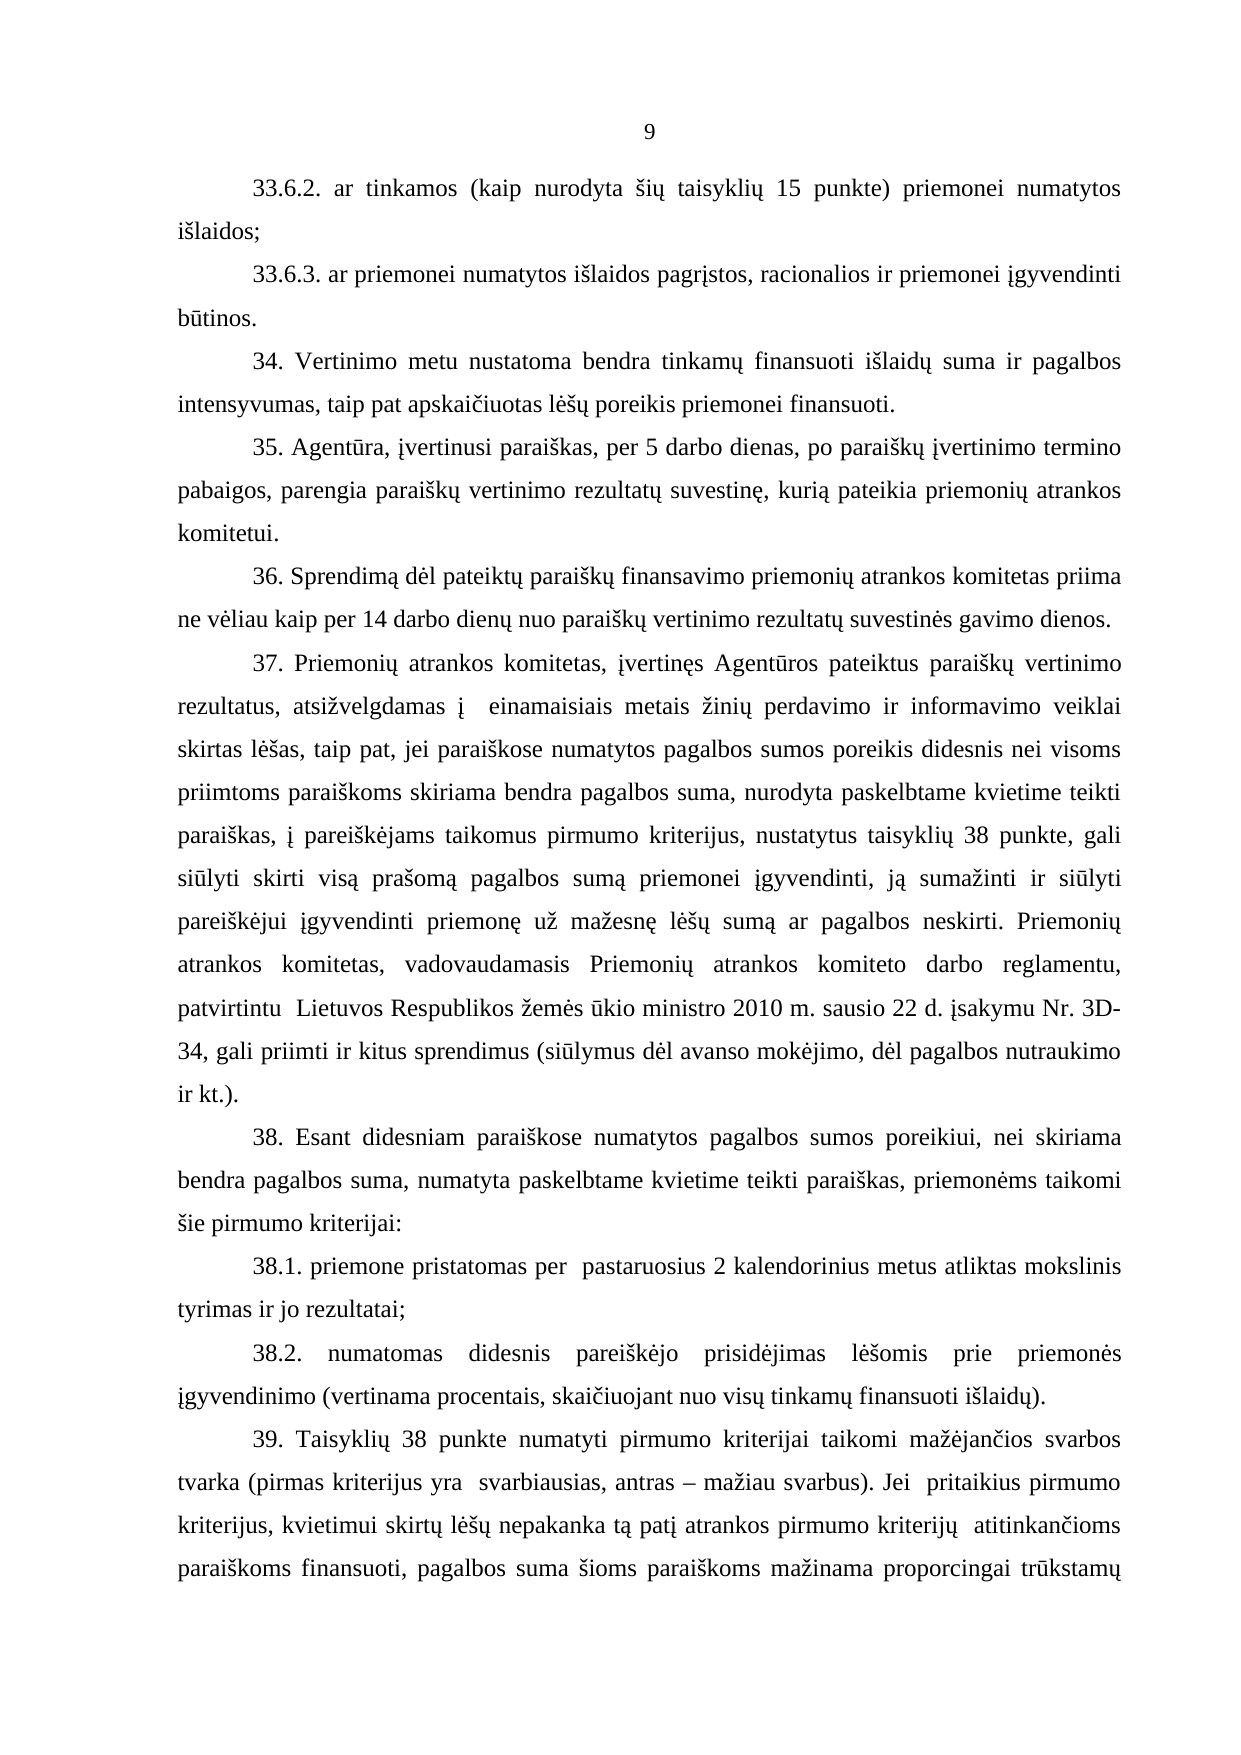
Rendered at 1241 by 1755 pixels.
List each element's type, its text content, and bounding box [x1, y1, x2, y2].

text 33.6.2. ar tinkamos (kaip nurodyta šių taisyklių 15 punkte) priemonei numatytos išlaidos; [177, 173, 1122, 245]
text 38.2. numatomas didesnis pareiškėjo prisidėjimas lėšomis prie priemonės įgyvendinimo (vertinama procentais, skaičiuojant nuo visų tinkamų finansuoti išlaidų). [177, 1338, 1122, 1409]
text 39. Taisyklių 38 punkte numatyti pirmumo kriterijai taikomi mažėjančios svarbos tvarka (pirmas kriterijus yra svarbiausias, antras – mažiau svarbus). Jei pritaikius pirmumo kriterijus, kvietimui skirtų lėšų nepakanka tą patį atrankos pirmumo kriterijų atitinkančioms paraiškoms finansuoti, pagalbos suma šioms paraiškoms mažinama proporcingai trūkstamų [177, 1424, 1122, 1582]
text 38.1. priemone pristatomas per pastaruosius 2 kalendorinius metus atliktas mokslinis tyrimas ir jo rezultatai; [177, 1251, 1122, 1323]
text 35. Agentūra, įvertinusi paraiškas, per 5 darbo dienas, po paraiškų įvertinimo termino pabaigos, parengia paraiškų vertinimo rezultatų suvestinę, kurią pateikia priemonių atrankos komitetui. [177, 432, 1122, 547]
text 36. Sprendimą dėl pateiktų paraiškų finansavimo priemonių atrankos komitetas priima ne vėliau kaip per 14 darbo dienų nuo paraiškų vertinimo rezultatų suvestinės gavimo dienos. [177, 561, 1122, 633]
text 37. Priemonių atrankos komitetas, įvertinęs Agentūros pateiktus paraiškų vertinimo rezultatus, atsižvelgdamas į einamaisiais metais žinių perdavimo ir informavimo veiklai skirtas lėšas, taip pat, jei paraiškose numatytos pagalbos sumos poreikis didesnis nei visoms priimtoms paraiškoms skiriama bendra pagalbos suma, nurodyta paskelbtame kvietime teikti paraiškas, į pareiškėjams taikomus pirmumo kriterijus, nustatytus taisyklių 38 punkte, gali siūlyti skirti visą prašomą pagalbos sumą priemonei įgyvendinti, ją sumažinti ir siūlyti pareiškėjui įgyvendinti priemonę už mažesnę lėšų sumą ar pagalbos neskirti. Priemonių atrankos komitetas, vadovaudamasis Priemonių atrankos komiteto darbo reglamentu, patvirtintu Lietuvos Respublikos žemės ūkio ministro 2010 m. sausio 22 d. įsakymu Nr. 3D-34, gali priimti ir kitus sprendimus (siūlymus dėl avanso mokėjimo, dėl pagalbos nutraukimo ir kt.). [177, 648, 1122, 1108]
text 33.6.3. ar priemonei numatytos išlaidos pagrįstos, racionalios ir priemonei įgyvendinti būtinos. [177, 259, 1122, 331]
text 38. Esant didesniam paraiškose numatytos pagalbos sumos poreikiui, nei skiriama bendra pagalbos suma, numatyta paskelbtame kvietime teikti paraiškas, priemonėms taikomi šie pirmumo kriterijai: [177, 1122, 1122, 1237]
text 34. Vertinimo metu nustatoma bendra tinkamų finansuoti išlaidų suma ir pagalbos intensyvumas, taip pat apskaičiuotas lėšų poreikis priemonei finansuoti. [177, 346, 1122, 418]
